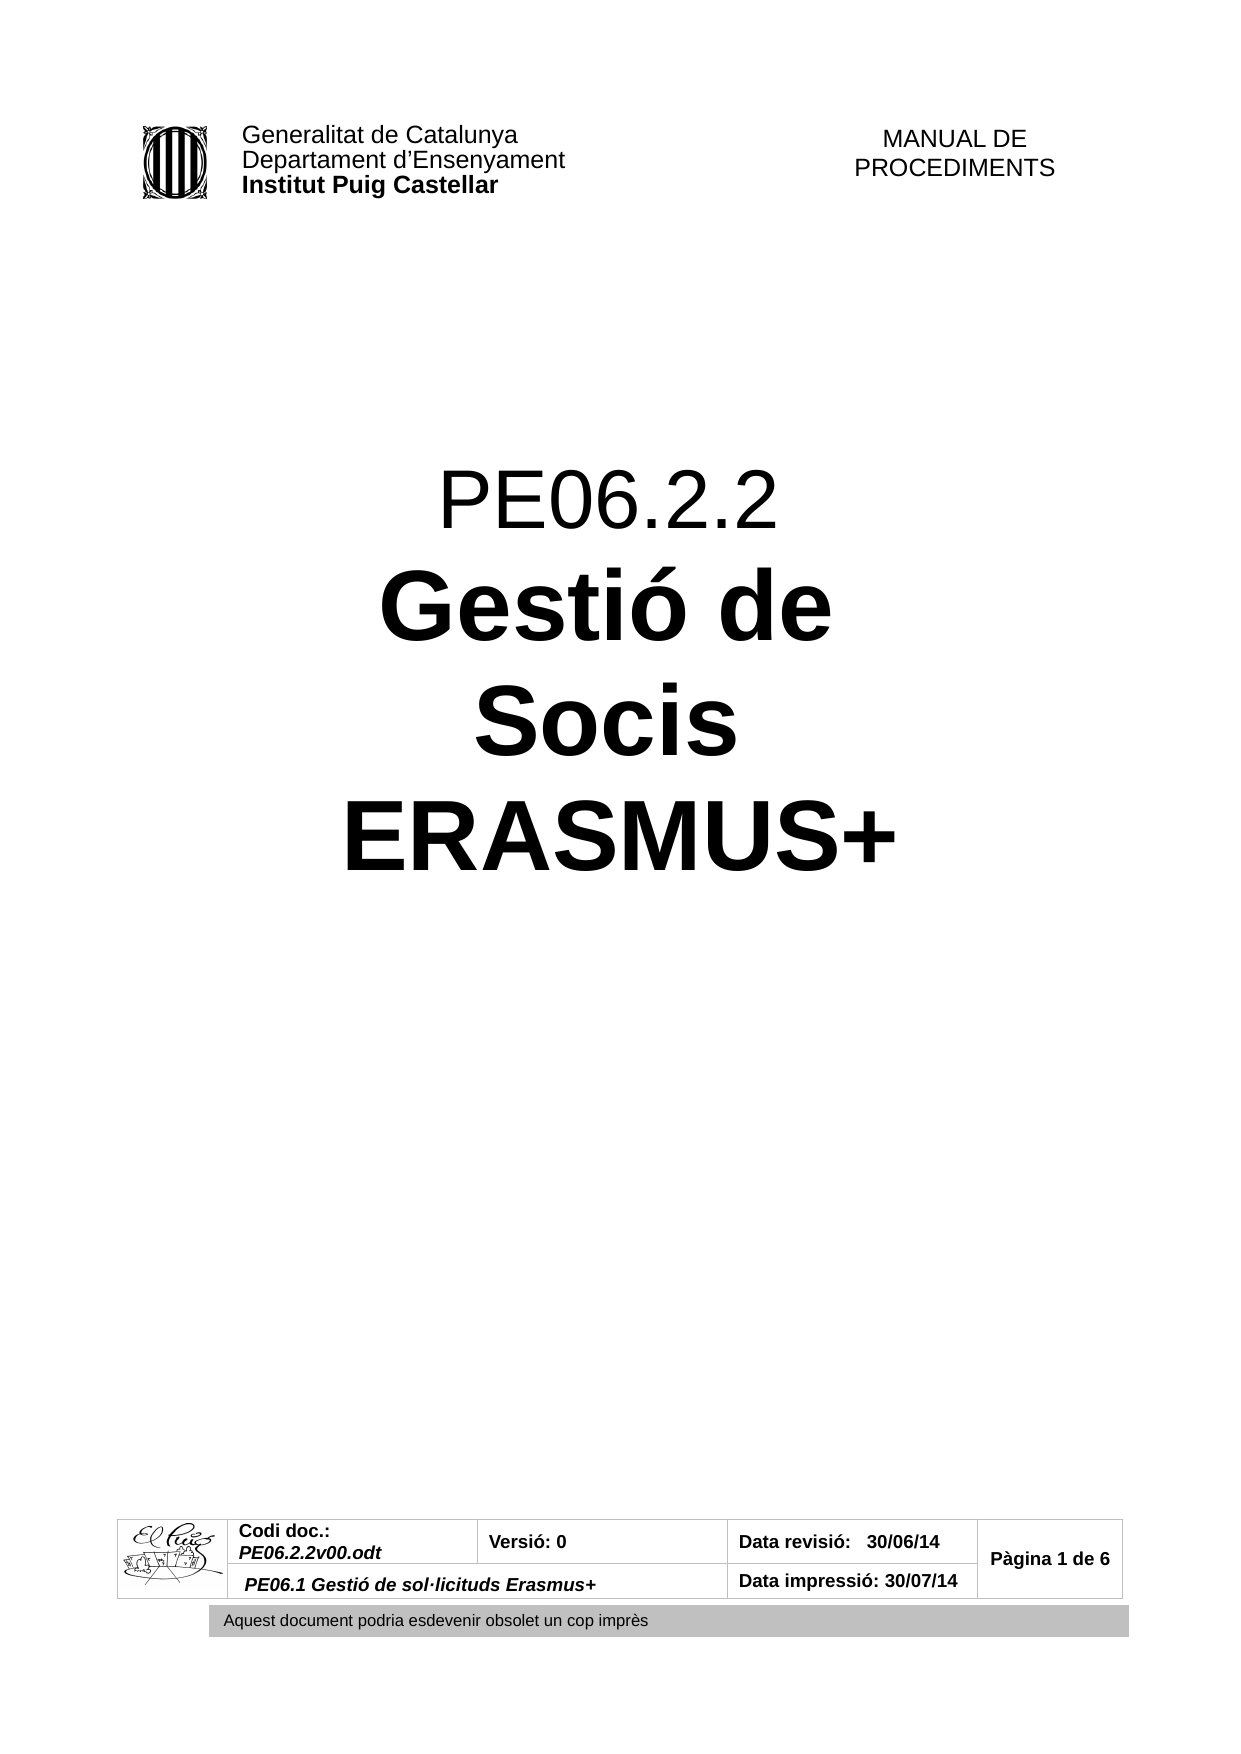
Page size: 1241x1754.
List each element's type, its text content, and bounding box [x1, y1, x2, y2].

text Gestió de [118, 547, 1122, 662]
text Socis [118, 662, 1122, 777]
picture [114, 1516, 227, 1588]
picture [143, 126, 207, 199]
picture [118, 1520, 227, 1588]
text PE06.2.2 [118, 451, 1122, 547]
text ERASMUS+ [118, 777, 1122, 892]
